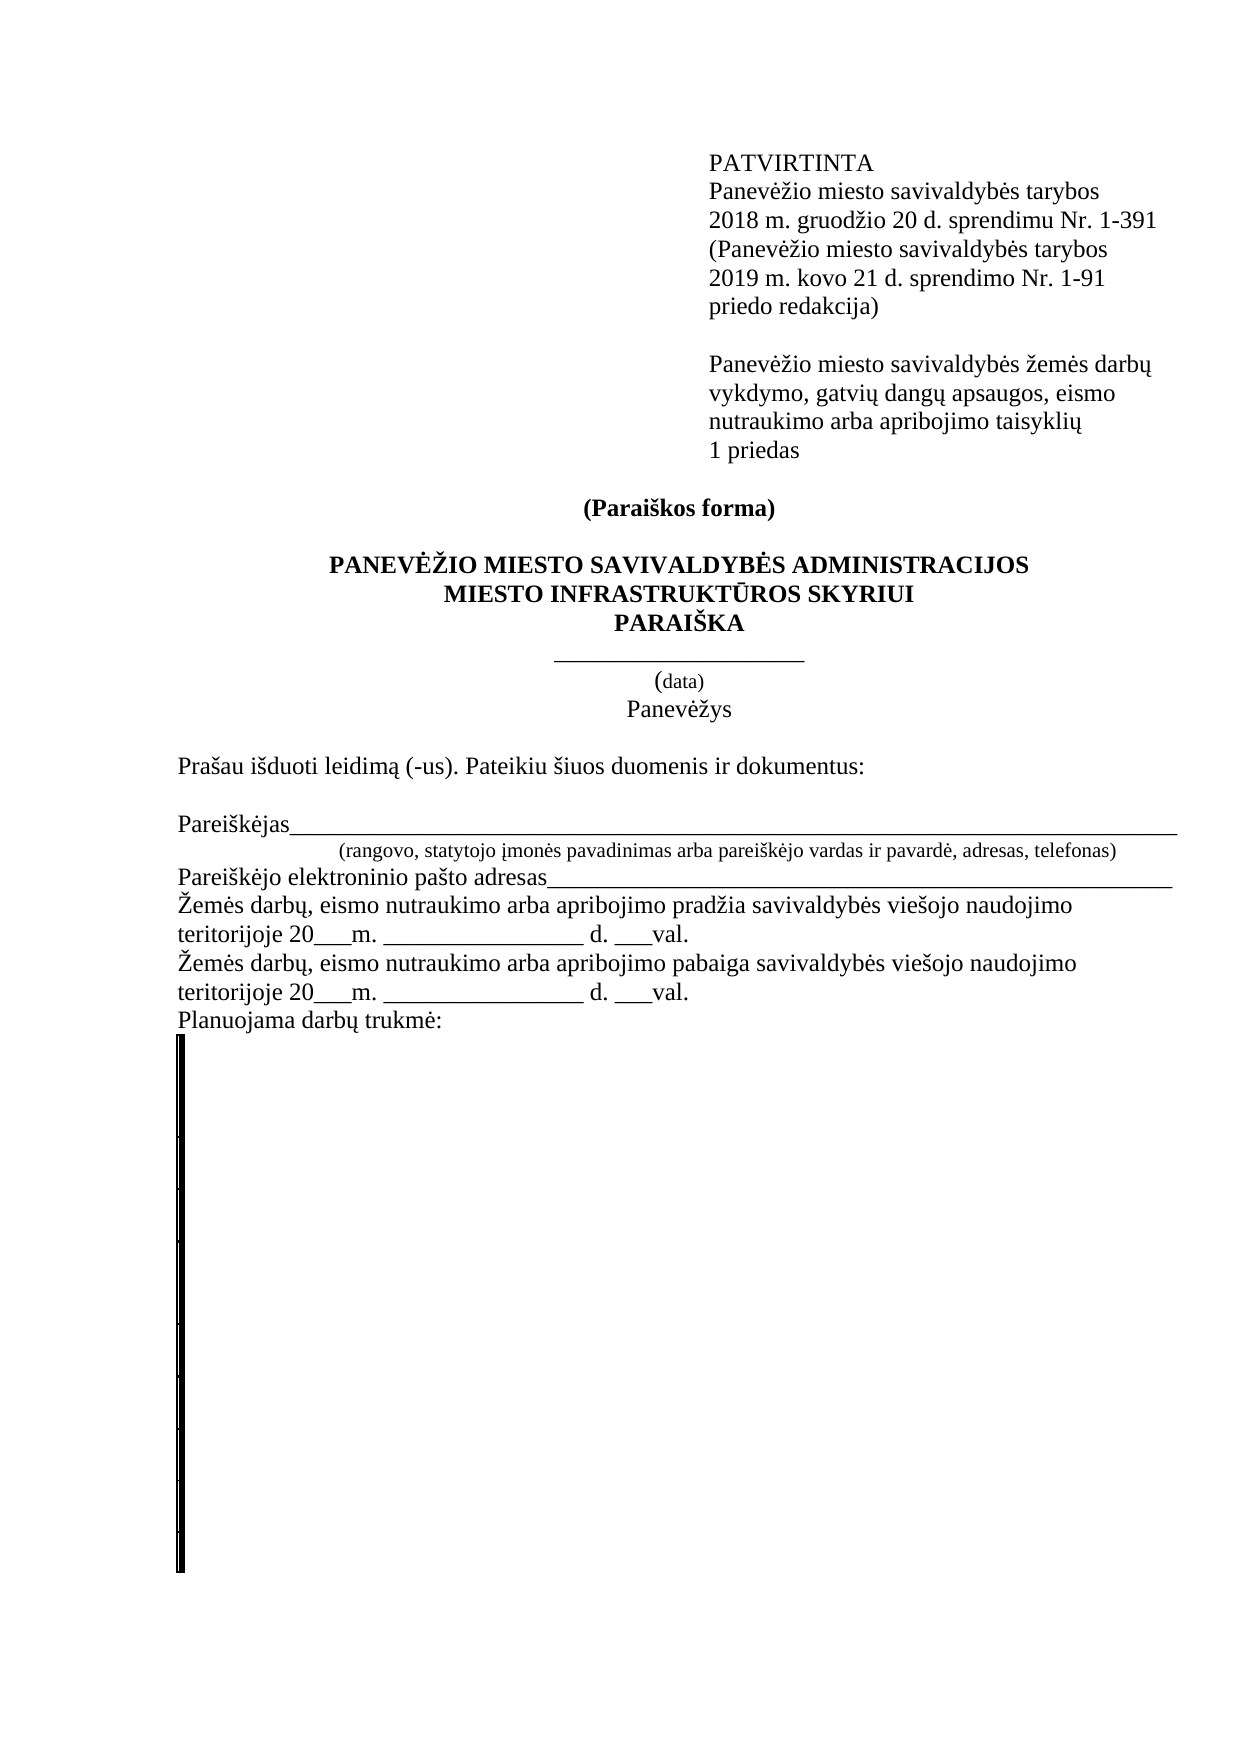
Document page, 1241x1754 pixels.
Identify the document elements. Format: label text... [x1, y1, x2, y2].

text ____________________ [177, 636, 1181, 665]
text Žemės darbų, eismo nutraukimo arba apribojimo pabaiga savivaldybės viešojo naudojimo teritorijoje 20___m. ________________ d. ___val. [177, 948, 1181, 1005]
text priedo redakcija) [709, 291, 1181, 320]
text (Paraiškos forma) [177, 493, 1181, 521]
text Žemės darbų, eismo nutraukimo arba apribojimo pradžia savivaldybės viešojo naudojimo teritorijoje 20___m. ________________ d. ___val. [177, 890, 1181, 948]
text PANEVĖŽIO MIESTO SAVIVALDYBĖS ADMINISTRACIJOS [177, 550, 1181, 579]
text Pareiškėjas_______________________________________________________________________ [177, 809, 1181, 838]
text Panevėžys [177, 694, 1181, 723]
text MIESTO INFRASTRUKTŪROS SKYRIUI [177, 579, 1181, 608]
text 1 priedas [709, 435, 1181, 464]
text PARAIŠKA [177, 608, 1181, 636]
text Planuojama darbų trukmė: [177, 1005, 1181, 1034]
text (rangovo, statytojo įmonės pavadinimas arba pareiškėjo vardas ir pavardė, adresas, telefonas) [177, 838, 1181, 862]
text nutraukimo arba apribojimo taisyklių [709, 406, 1181, 435]
text Panevėžio miesto savivaldybės tarybos [709, 176, 1181, 205]
text Prašau išduoti leidimą (-us). Pateikiu šiuos duomenis ir dokumentus: [177, 751, 1181, 780]
text 2019 m. kovo 21 d. sprendimo Nr. 1-91 [709, 263, 1181, 291]
text 2018 m. gruodžio 20 d. sprendimu Nr. 1-391 [709, 205, 1181, 234]
text PATVIRTINTA [709, 148, 1181, 176]
text Panevėžio miesto savivaldybės žemės darbų [709, 349, 1181, 378]
text (Panevėžio miesto savivaldybės tarybos [709, 234, 1181, 263]
text vykdymo, gatvių dangų apsaugos, eismo [709, 378, 1181, 406]
text Pareiškėjo elektroninio pašto adresas__________________________________________________ [177, 862, 1181, 890]
text (data) [177, 665, 1181, 694]
